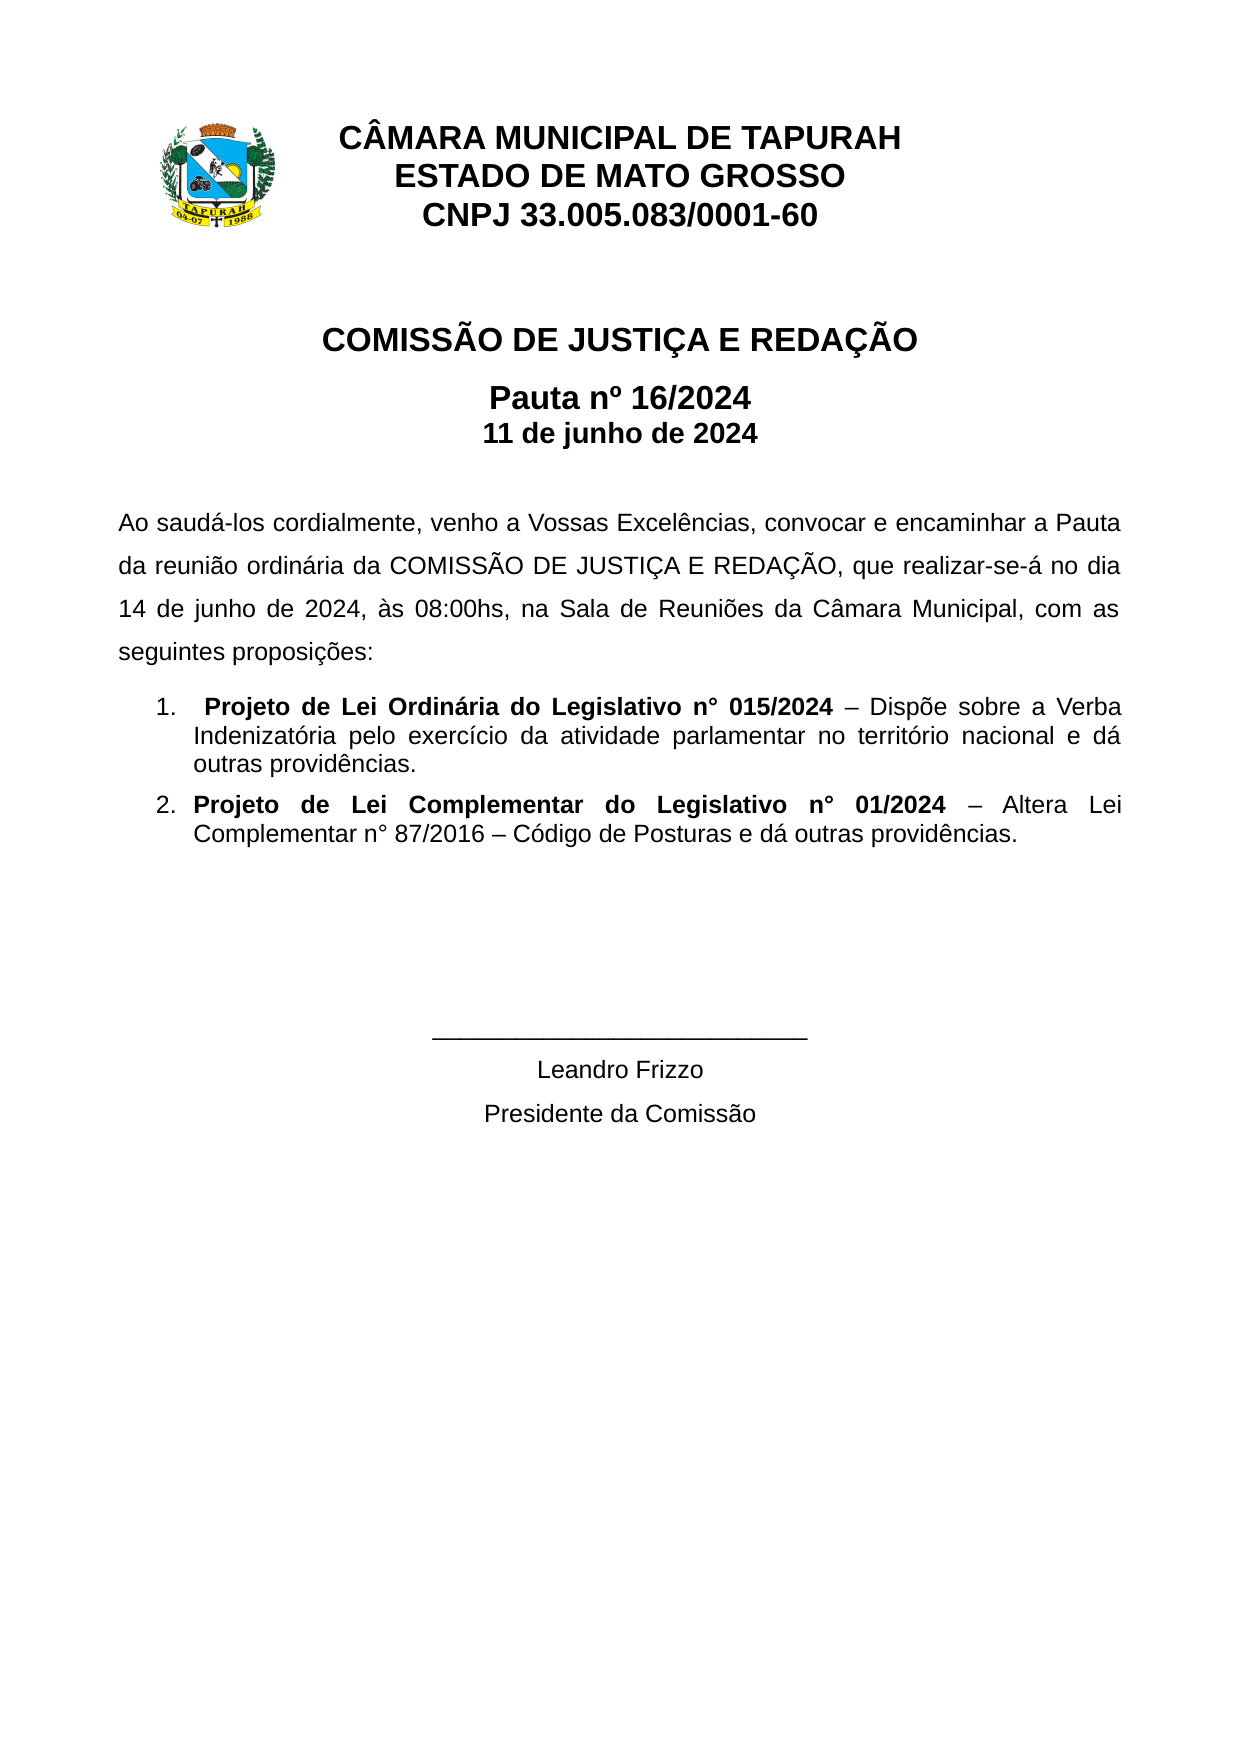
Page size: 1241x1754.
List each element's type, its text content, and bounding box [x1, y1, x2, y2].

list Projeto de Lei Ordinária do Legislativo n° 015/2024 – Dispõe sobre a Verba Indenizatória pelo exercício da atividade parlamentar no território nacional e dá outras providências. [156, 692, 1122, 778]
text ___________________________ [118, 1012, 1122, 1041]
text 11 de junho de 2024 [118, 417, 1122, 450]
text Pauta nº 16/2024 [118, 378, 1122, 417]
list Projeto de Lei Complementar do Legislativo n° 01/2024 – Altera Lei Complementar n° 87/2016 – Código de Posturas e dá outras providências. [156, 790, 1122, 847]
text Ao saudá-los cordialmente, venho a Vossas Excelências, convocar e encaminhar a Pauta da reunião ordinária da COMISSÃO DE JUSTIÇA E REDAÇÃO, que realizar-se-á no dia 14 de junho de 2024, às 08:00hs, na Sala de Reuniões da Câmara Municipal, com as seguintes proposições: [118, 508, 1122, 666]
text Presidente da Comissão [118, 1099, 1122, 1127]
picture [154, 115, 280, 237]
text COMISSÃO DE JUSTIÇA E REDAÇÃO [118, 321, 1122, 359]
text Leandro Frizzo [118, 1056, 1122, 1084]
